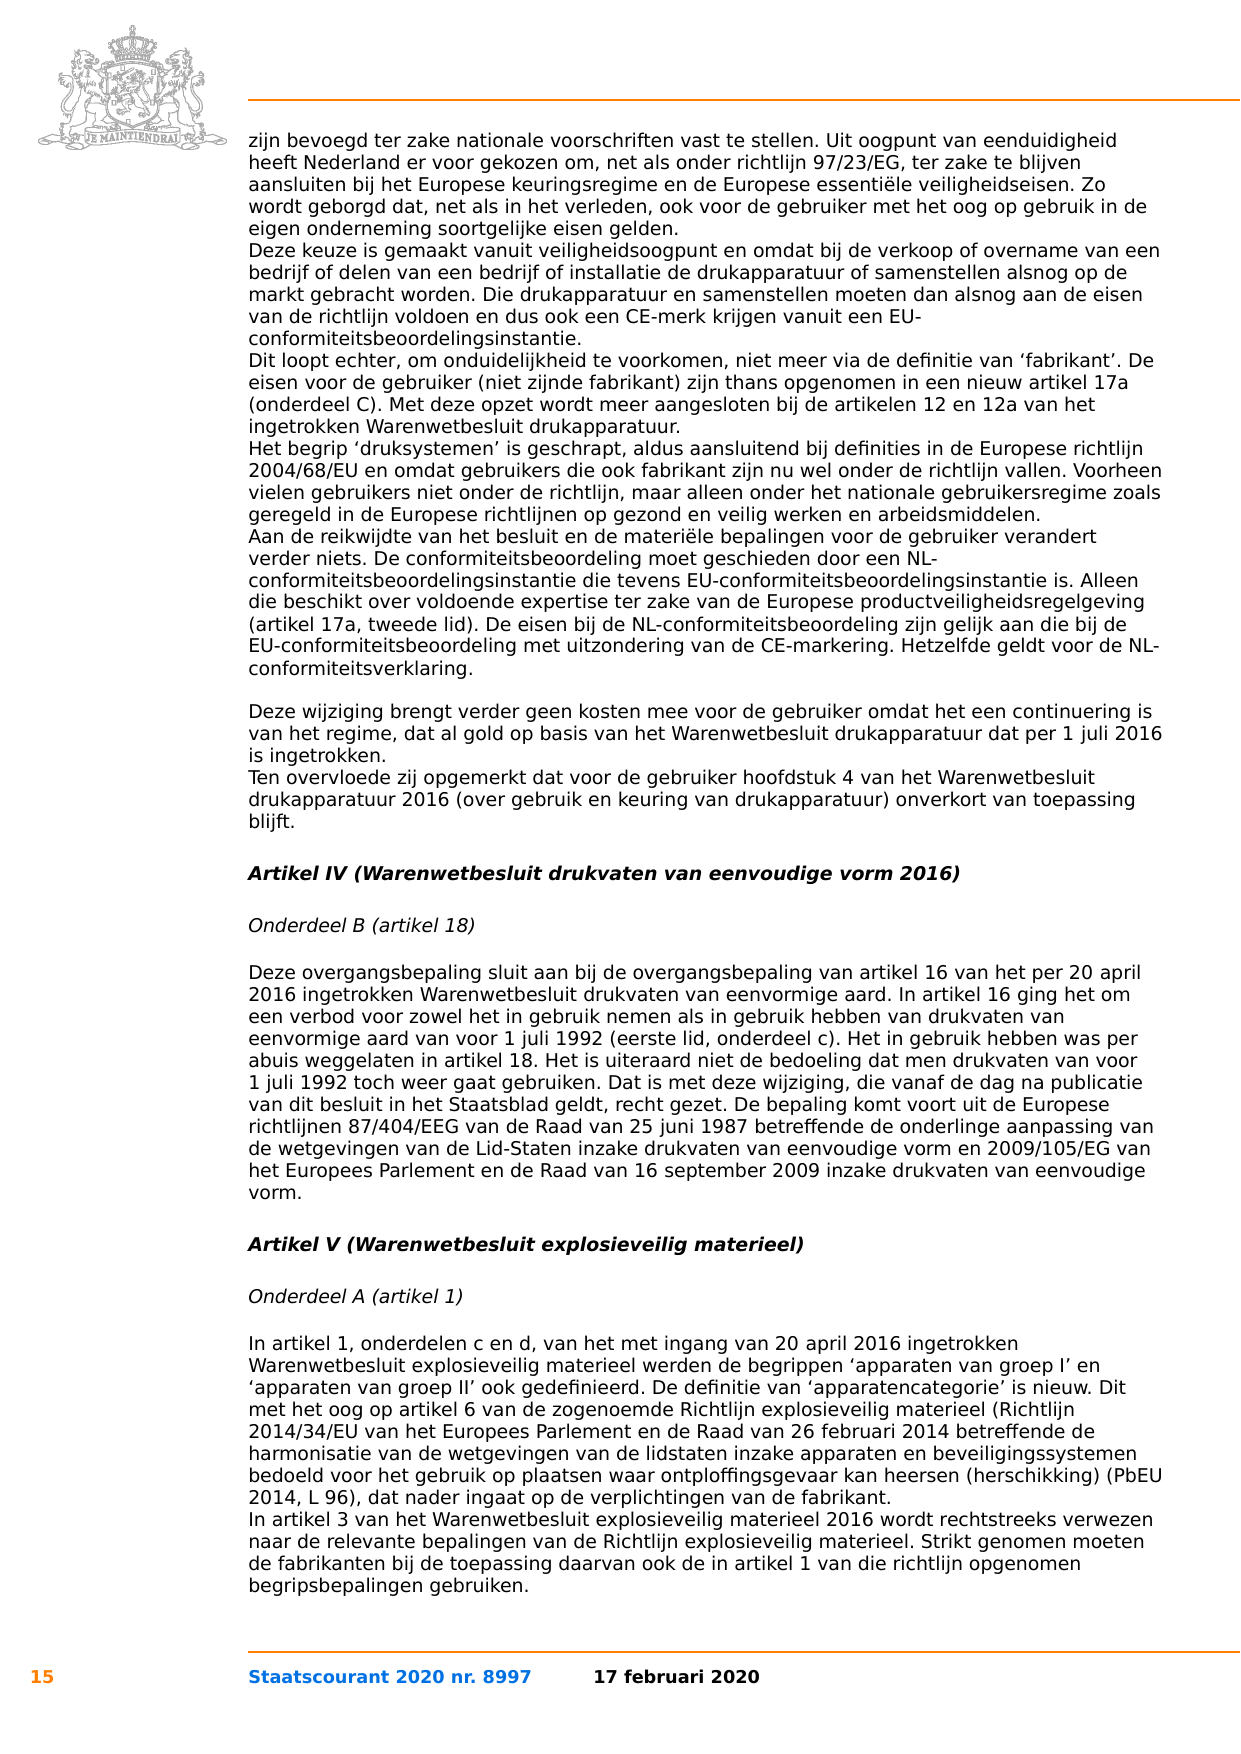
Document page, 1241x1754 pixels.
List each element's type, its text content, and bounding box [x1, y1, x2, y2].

subtitle Artikel V (Warenwetbesluit explosieveilig materieel) [248, 1234, 1163, 1256]
text Dit loopt echter, om onduidelijkheid te voorkomen, niet meer via de definitie van ‘fabrikant’. De eisen voor de gebruiker (niet zijnde fabrikant) zijn thans opgenomen in een nieuw artikel 17a (onderdeel C). Met deze opzet wordt meer aangesloten bij de artikelen 12 en 12a van het ingetrokken Warenwetbesluit drukapparatuur. [248, 350, 1163, 438]
text Deze wijziging brengt verder geen kosten mee voor de gebruiker omdat het een continuering is van het regime, dat al gold op basis van het Warenwetbesluit drukapparatuur dat per 1 juli 2016 is ingetrokken. [248, 701, 1163, 767]
text Deze overgangsbepaling sluit aan bij de overgangsbepaling van artikel 16 van het per 20 april 2016 ingetrokken Warenwetbesluit drukvaten van eenvormige aard. In artikel 16 ging het om een verbod voor zowel het in gebruik nemen als in gebruik hebben van drukvaten van eenvormige aard van voor 1 juli 1992 (eerste lid, onderdeel c). Het in gebruik hebben was per abuis weggelaten in artikel 18. Het is uiteraard niet de bedoeling dat men drukvaten van voor 1 juli 1992 toch weer gaat gebruiken. Dat is met deze wijziging, die vanaf de dag na publicatie van dit besluit in het Staatsblad geldt, recht gezet. De bepaling komt voort uit de Europese richtlijnen 87/404/EEG van de Raad van 25 juni 1987 betreffende de onderlinge aanpassing van de wetgevingen van de Lid-Staten inzake drukvaten van eenvoudige vorm en 2009/105/EG van het Europees Parlement en de Raad van 16 september 2009 inzake drukvaten van eenvoudige vorm. [248, 962, 1163, 1204]
subtitle Onderdeel B (artikel 18) [248, 915, 1163, 937]
subtitle Onderdeel A (artikel 1) [248, 1286, 1163, 1308]
subtitle Artikel IV (Warenwetbesluit drukvaten van eenvoudige vorm 2016) [248, 863, 1163, 885]
text zijn bevoegd ter zake nationale voorschriften vast te stellen. Uit oogpunt van eenduidigheid heeft Nederland er voor gekozen om, net als onder richtlijn 97/23/EG, ter zake te blijven aansluiten bij het Europese keuringsregime en de Europese essentiële veiligheidseisen. Zo wordt geborgd dat, net als in het verleden, ook voor de gebruiker met het oog op gebruik in de eigen onderneming soortgelijke eisen gelden. [248, 130, 1163, 240]
picture [38, 25, 227, 150]
text Deze keuze is gemaakt vanuit veiligheidsoogpunt en omdat bij de verkoop of overname van een bedrijf of delen van een bedrijf of installatie de drukapparatuur of samenstellen alsnog op de markt gebracht worden. Die drukapparatuur en samenstellen moeten dan alsnog aan de eisen van de richtlijn voldoen en dus ook een CE-merk krijgen vanuit een EU-conformiteitsbeoordelingsinstantie. [248, 240, 1163, 350]
text In artikel 1, onderdelen c en d, van het met ingang van 20 april 2016 ingetrokken Warenwetbesluit explosieveilig materieel werden de begrippen ‘apparaten van groep I’ en ‘apparaten van groep II’ ook gedefinieerd. De definitie van ‘apparatencategorie’ is nieuw. Dit met het oog op artikel 6 van de zogenoemde Richtlijn explosieveilig materieel (Richtlijn 2014/34/EU van het Europees Parlement en de Raad van 26 februari 2014 betreffende de harmonisatie van de wetgevingen van de lidstaten inzake apparaten en beveiligingssystemen bedoeld voor het gebruik op plaatsen waar ontploffingsgevaar kan heersen (herschikking) (PbEU 2014, L 96), dat nader ingaat op de verplichtingen van de fabrikant. [248, 1333, 1163, 1509]
text In artikel 3 van het Warenwetbesluit explosieveilig materieel 2016 wordt rechtstreeks verwezen naar de relevante bepalingen van de Richtlijn explosieveilig materieel. Strikt genomen moeten de fabrikanten bij de toepassing daarvan ook de in artikel 1 van die richtlijn opgenomen begripsbepalingen gebruiken. [248, 1509, 1163, 1597]
text Aan de reikwijdte van het besluit en de materiële bepalingen voor de gebruiker verandert verder niets. De conformiteitsbeoordeling moet geschieden door een NL-conformiteitsbeoordelingsinstantie die tevens EU-conformiteitsbeoordelingsinstantie is. Alleen die beschikt over voldoende expertise ter zake van de Europese productveiligheidsregelgeving (artikel 17a, tweede lid). De eisen bij de NL-conformiteitsbeoordeling zijn gelijk aan die bij de EU-conformiteitsbeoordeling met uitzondering van de CE-markering. Hetzelfde geldt voor de NL-conformiteitsverklaring. [248, 526, 1163, 679]
text Het begrip ‘druksystemen’ is geschrapt, aldus aansluitend bij definities in de Europese richtlijn 2004/68/EU en omdat gebruikers die ook fabrikant zijn nu wel onder de richtlijn vallen. Voorheen vielen gebruikers niet onder de richtlijn, maar alleen onder het nationale gebruikersregime zoals geregeld in de Europese richtlijnen op gezond en veilig werken en arbeidsmiddelen. [248, 438, 1163, 526]
text Ten overvloede zij opgemerkt dat voor de gebruiker hoofdstuk 4 van het Warenwetbesluit drukapparatuur 2016 (over gebruik en keuring van drukapparatuur) onverkort van toepassing blijft. [248, 767, 1163, 833]
